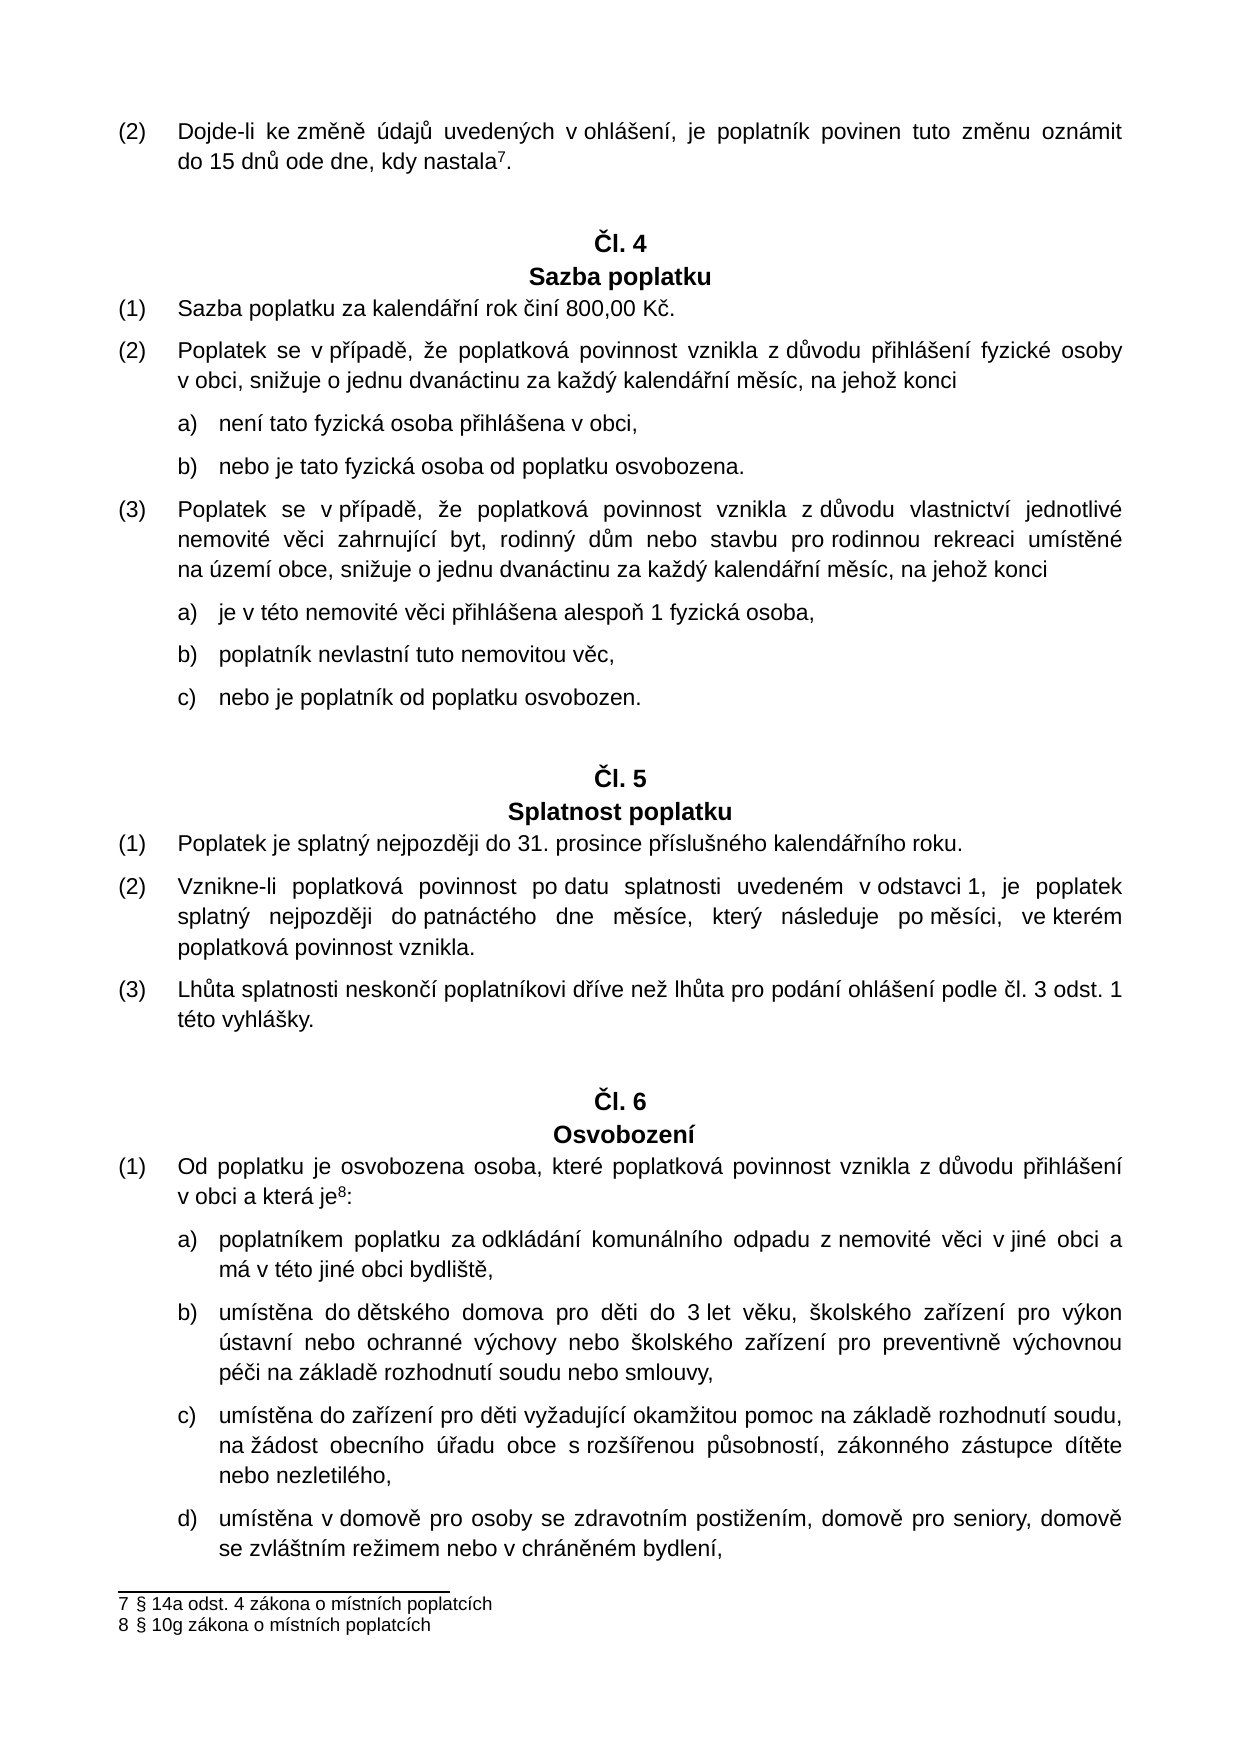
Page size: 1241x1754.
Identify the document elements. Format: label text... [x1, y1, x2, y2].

list Lhůta splatnosti neskončí poplatníkovi dříve než lhůta pro podání ohlášení podle čl. 3 odst. 1 této vyhlášky. [118, 976, 1122, 1033]
list nebo je poplatník od poplatku osvobozen. [177, 684, 1122, 711]
subtitle Čl. 5 Splatnost poplatku [118, 764, 1122, 826]
list není tato fyzická osoba přihlášena v obci, [177, 410, 1122, 437]
list Dojde-li ke změně údajů uvedených v ohlášení, je poplatník povinen tuto změnu oznámit do 15 dnů ode dne, kdy nastala. [118, 118, 1122, 175]
list § 10g zákona o místních poplatcích [118, 1614, 1122, 1635]
list poplatníkem poplatku za odkládání komunálního odpadu z nemovité věci v jiné obci a má v této jiné obci bydliště, [177, 1226, 1122, 1282]
list Poplatek se v případě, že poplatková povinnost vznikla z důvodu vlastnictví jednotlivé nemovité věci zahrnující byt, rodinný dům nebo stavbu pro rodinnou rekreaci umístěné na území obce, snižuje o jednu dvanáctinu za každý kalendářní měsíc, na jehož konci [118, 496, 1122, 582]
list umístěna do zařízení pro děti vyžadující okamžitou pomoc na základě rozhodnutí soudu, na žádost obecního úřadu obce s rozšířenou působností, zákonného zástupce dítěte nebo nezletilého, [177, 1402, 1122, 1488]
list poplatník nevlastní tuto nemovitou věc, [177, 641, 1122, 668]
list je v této nemovité věci přihlášena alespoň 1 fyzická osoba, [177, 599, 1122, 625]
list § 14a odst. 4 zákona o místních poplatcích [118, 1592, 1122, 1614]
subtitle Čl. 4 Sazba poplatku [118, 228, 1122, 290]
list Poplatek je splatný nejpozději do 31. prosince příslušného kalendářního roku. [118, 830, 1122, 857]
list nebo je tato fyzická osoba od poplatku osvobozena. [177, 453, 1122, 479]
subtitle Čl. 6 Osvobození [118, 1087, 1122, 1148]
list Vznikne-li poplatková povinnost po datu splatnosti uvedeném v odstavci 1, je poplatek splatný nejpozději do patnáctého dne měsíce, který následuje po měsíci, ve kterém poplatková povinnost vznikla. [118, 873, 1122, 960]
list umístěna v domově pro osoby se zdravotním postižením, domově pro seniory, domově se zvláštním režimem nebo v chráněném bydlení, [177, 1505, 1122, 1561]
list Sazba poplatku za kalendářní rok činí 800,00 Kč. [118, 294, 1122, 321]
list umístěna do dětského domova pro děti do 3 let věku, školského zařízení pro výkon ústavní nebo ochranné výchovy nebo školského zařízení pro preventivně výchovnou péči na základě rozhodnutí soudu nebo smlouvy, [177, 1298, 1122, 1385]
list Poplatek se v případě, že poplatková povinnost vznikla z důvodu přihlášení fyzické osoby v obci, snižuje o jednu dvanáctinu za každý kalendářní měsíc, na jehož konci [118, 337, 1122, 394]
list Od poplatku je osvobozena osoba, které poplatková povinnost vznikla z důvodu přihlášení v obci a která je: [118, 1153, 1122, 1209]
